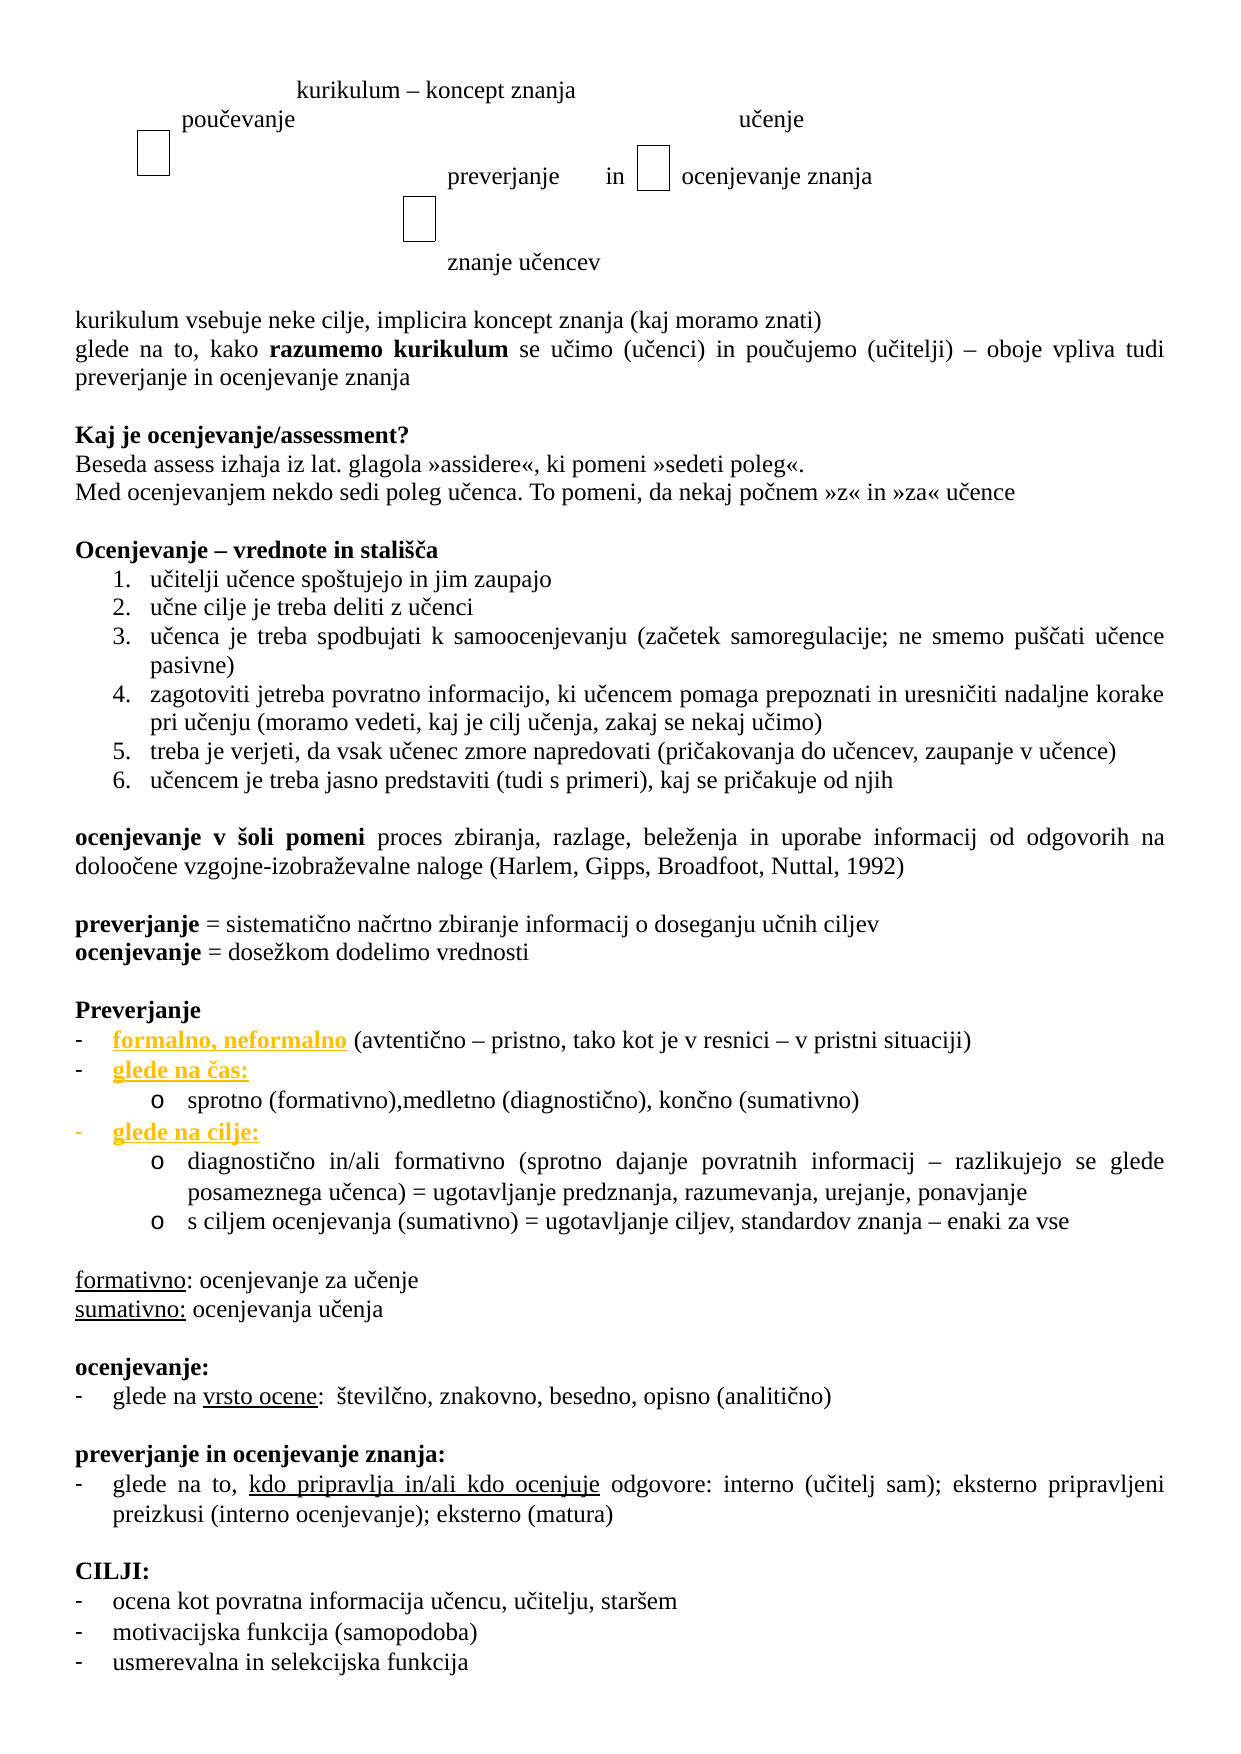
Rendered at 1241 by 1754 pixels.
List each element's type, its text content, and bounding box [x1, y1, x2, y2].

text poučevanje učenje [75, 104, 1165, 132]
list učencem je treba jasno predstaviti (tudi s primeri), kaj se pričakuje od njih [112, 765, 1165, 794]
text kurikulum vsebuje neke cilje, implicira koncept znanja (kaj moramo znati) [75, 305, 1165, 334]
text kurikulum – koncept znanja [75, 75, 1165, 104]
text ocenjevanje znanja [670, 161, 1165, 190]
list glede na to, kdo pripravlja in/ali kdo ocenjuje odgovore: interno (učitelj sam); eksterno pripravljeni preizkusi (interno ocenjevanje); eksterno (matura) [75, 1468, 1165, 1528]
text Beseda assess izhaja iz lat. glagola »assidere«, ki pomeni »sedeti poleg«. [75, 449, 1165, 477]
list diagnostično in/ali formativno (sprotno dajanje povratnih informacij – razlikujejo se glede posameznega učenca) = ugotavljanje predznanja, razumevanja, urejanje, ponavjanje [150, 1146, 1165, 1206]
text Med ocenjevanjem nekdo sedi poleg učenca. To pomeni, da nekaj počnem »z« in »za« učence [75, 477, 1165, 506]
list ocena kot povratna informacija učencu, učitelju, staršem [75, 1585, 1165, 1616]
list usmerevalna in selekcijska funkcija [75, 1646, 1165, 1677]
text ocenjevanje = dosežkom dodelimo vrednosti [75, 937, 1165, 966]
list glede na vrsto ocene: številčno, znakovno, besedno, opisno (analitično) [75, 1380, 1165, 1411]
list motivacijska funkcija (samopodoba) [75, 1616, 1165, 1646]
list glede na čas: [75, 1054, 1165, 1085]
list treba je verjeti, da vsak učenec zmore napredovati (pričakovanja do učencev, zaupanje v učence) [112, 736, 1165, 765]
text preverjanje in [222, 161, 637, 190]
text Preverjanje [75, 995, 1165, 1024]
list glede na cilje: [75, 1116, 1165, 1146]
list formalno, neformalno (avtentično – pristno, tako kot je v resnici – v pristni situaciji) [75, 1024, 1165, 1054]
text preverjanje in ocenjevanje znanja: [75, 1439, 1165, 1468]
text formativno: ocenjevanje za učenje [75, 1265, 1165, 1294]
text glede na to, kako razumemo kurikulum se učimo (učenci) in poučujemo (učitelji) – oboje vpliva tudi preverjanje in ocenjevanje znanja [75, 334, 1165, 391]
list učenca je treba spodbujati k samoocenjevanju (začetek samoregulacije; ne smemo puščati učence pasivne) [112, 621, 1165, 679]
text Kaj je ocenjevanje/assessment? [75, 420, 1165, 449]
text sumativno: ocenjevanja učenja [75, 1294, 1165, 1323]
list zagotoviti jetreba povratno informacijo, ki učencem pomaga prepoznati in uresničiti nadaljne korake pri učenju (moramo vedeti, kaj je cilj učenja, zakaj se nekaj učimo) [112, 679, 1165, 736]
text znanje učencev [296, 247, 1165, 276]
list učitelji učence spoštujejo in jim zaupajo [112, 564, 1165, 592]
text preverjanje = sistematično načrtno zbiranje informacij o doseganju učnih ciljev [75, 909, 1165, 937]
text CILJI: [75, 1556, 1165, 1585]
text ocenjevanje: [75, 1352, 1165, 1380]
text ocenjevanje v šoli pomeni proces zbiranja, razlage, beleženja in uporabe informacij od odgovorih na doloočene vzgojne-izobraževalne naloge (Harlem, Gipps, Broadfoot, Nuttal, 1992) [75, 822, 1165, 880]
text [138, 131, 169, 175]
list s ciljem ocenjevanja (sumativno) = ugotavljanje ciljev, standardov znanja – enaki za vse [150, 1206, 1165, 1237]
text Ocenjevanje – vrednote in stališča [75, 535, 1165, 564]
list učne cilje je treba deliti z učenci [112, 592, 1165, 621]
list sprotno (formativno),medletno (diagnostično), končno (sumativno) [150, 1085, 1165, 1116]
